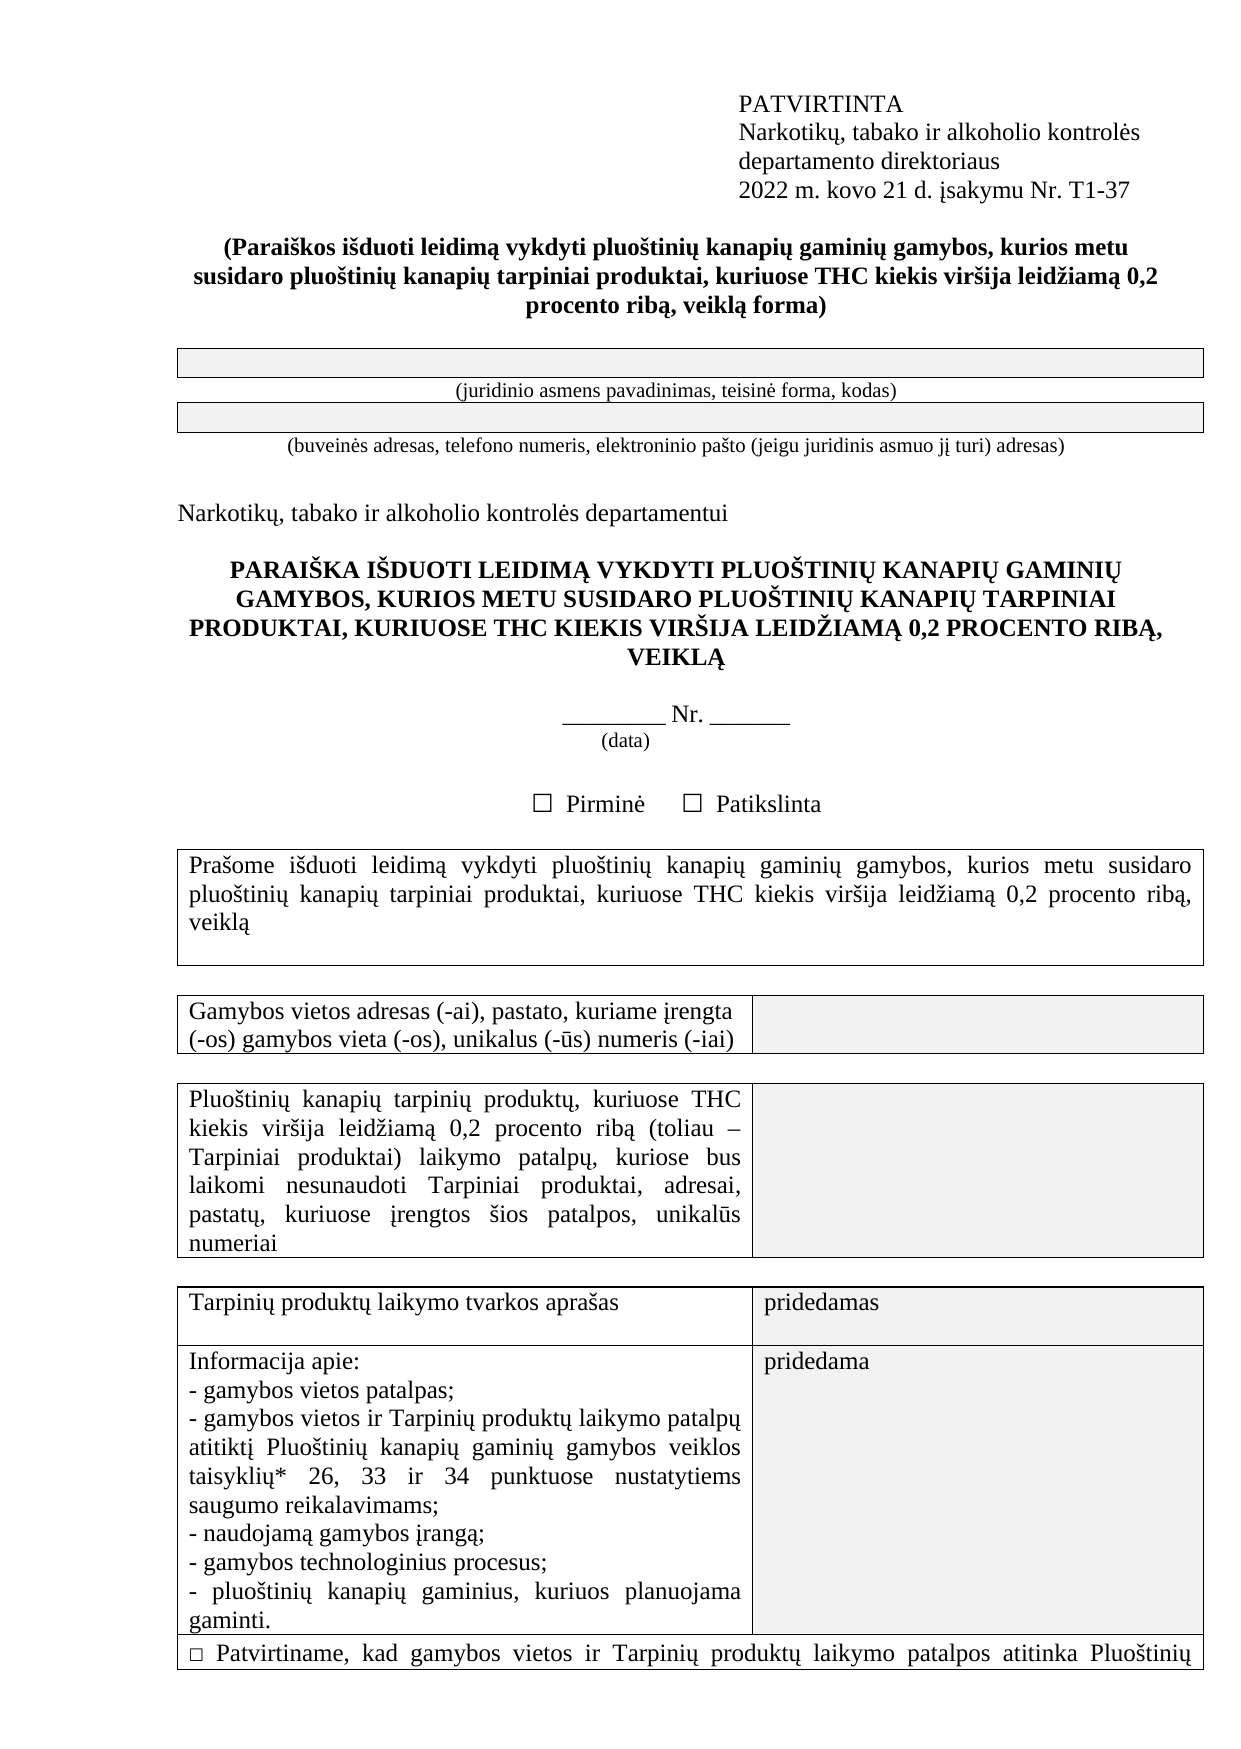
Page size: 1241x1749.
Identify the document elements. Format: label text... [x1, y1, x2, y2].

text (buveinės adresas, telefono numeris, elektroninio pašto (jeigu juridinis asmuo jį turi) adresas) [177, 433, 1175, 457]
text _________ Nr. _______ [177, 699, 1175, 728]
text (Paraiškos išduoti leidimą vykdyti pluoštinių kanapių gaminių gamybos, kurios metu susidaro pluoštinių kanapių tarpiniai produktai, kuriuose THC kiekis viršija leidžiamą 0,2 procento ribą, veiklą forma) [177, 232, 1175, 319]
table_cell Informacija apie: - gamybos vietos patalpas; - gamybos vietos ir Tarpinių produktų laikymo patalpų atitiktį Pluoštinių kanapių gaminių gamybos veiklos taisyklių* 26, 33 ir 34 punktuose nustatytiems saugumo reikalavimams; - naudojamą gamybos įrangą; - gamybos technologinius procesus; - pluoštinių kanapių gaminius, kuriuos planuojama gaminti. [178, 1346, 752, 1633]
text departamento direktoriaus [738, 146, 1175, 175]
table_cell [177, 966, 1204, 995]
table_cell ☐ Patvirtiname, kad gamybos vietos ir Tarpinių produktų laikymo patalpos atitinka Pluoštinių [178, 1635, 1203, 1668]
table_header [178, 349, 1203, 377]
text (juridinio asmens pavadinimas, teisinė forma, kodas) [177, 378, 1175, 402]
table_cell [753, 1084, 1203, 1257]
text (data) [177, 728, 1175, 752]
text PARAIŠKA IŠDUOTI LEIDIMĄ VYKDYTI PLUOŠTINIŲ KANAPIŲ GAMINIŲ GAMYBOS, KURIOS METU SUSIDARO PLUOŠTINIŲ KANAPIŲ TARPINIAI PRODUKTAI, KURIUOSE THC KIEKIS VIRŠIJA LEIDŽIAMĄ 0,2 PROCENTO RIBĄ, VEIKLĄ [177, 555, 1175, 670]
table_cell [753, 996, 1203, 1053]
table_cell Pluoštinių kanapių tarpinių produktų, kuriuose THC kiekis viršija leidžiamą 0,2 procento ribą (toliau – Tarpiniai produktai) laikymo patalpų, kuriose bus laikomi nesunaudoti Tarpiniai produktai, adresai, pastatų, kuriuose įrengtos šios patalpos, unikalūs numeriai [178, 1084, 752, 1257]
table_header Prašome išduoti leidimą vykdyti pluoštinių kanapių gaminių gamybos, kurios metu susidaro pluoštinių kanapių tarpiniai produktai, kuriuose THC kiekis viršija leidžiamą 0,2 procento ribą, veiklą [178, 850, 1203, 965]
text 2022 m. kovo 21 d. įsakymu Nr. T1-37 [738, 175, 1175, 204]
text Narkotikų, tabako ir alkoholio kontrolės departamentui [177, 498, 1175, 527]
table_header [178, 403, 1203, 432]
table_cell [177, 1054, 1204, 1083]
table_cell Gamybos vietos adresas (-ai), pastato, kuriame įrengta (-os) gamybos vieta (-os), unikalus (-ūs) numeris (-iai) [178, 996, 752, 1053]
table_cell Tarpinių produktų laikymo tvarkos aprašas [178, 1288, 752, 1345]
table_cell pridedama [753, 1346, 1203, 1633]
table_cell pridedamas [753, 1288, 1203, 1345]
text ☐ Pirminė ☐ Patikslinta [177, 786, 1175, 820]
text PATVIRTINTA [738, 89, 1175, 117]
text Narkotikų, tabako ir alkoholio kontrolės [738, 117, 1175, 146]
table_cell [177, 1258, 1204, 1286]
